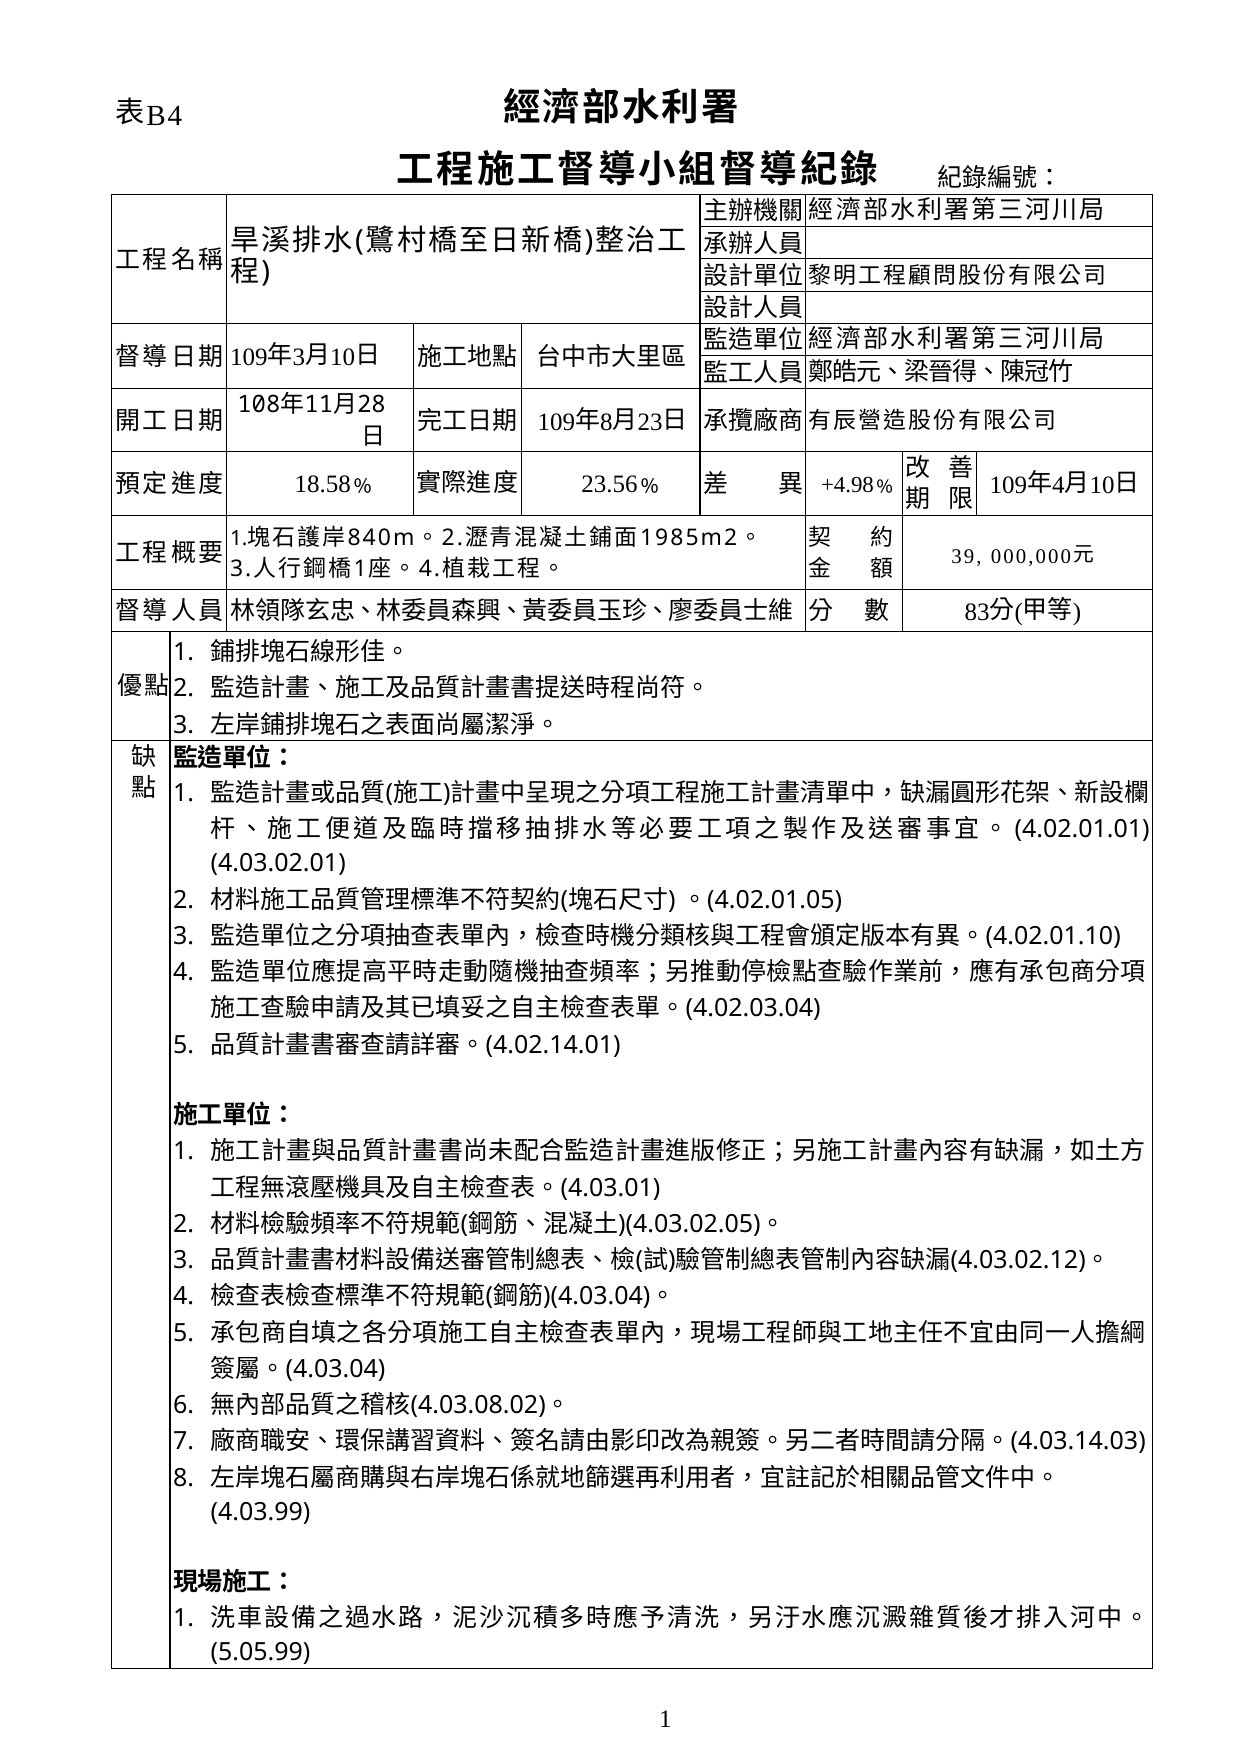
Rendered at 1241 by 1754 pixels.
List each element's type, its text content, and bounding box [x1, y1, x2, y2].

table_cell 承辦人員 [701, 227, 805, 258]
table_cell 設計單位 [701, 259, 805, 291]
table_cell 鋪排塊石線形佳。 監造計畫、施工及品質計畫書提送時程尚符。 左岸鋪排塊石之表面尚屬潔淨。 [171, 632, 1152, 740]
table_cell 83分(甲等) [903, 590, 1152, 631]
table_cell 監工人員 [701, 356, 805, 387]
table_cell 林領隊玄忠、林委員森興、黃委員玉珍、廖委員士維 [227, 590, 805, 631]
table_cell 契約 金額 [806, 516, 902, 588]
table_cell 優點 [112, 632, 169, 740]
table_cell 109年8月23日 [522, 389, 699, 451]
table_cell 工程名稱 [112, 195, 226, 323]
table_cell 主辦機關 [701, 195, 805, 226]
table_cell 承攬廠商 [701, 389, 805, 451]
table_cell 實際進度 [414, 452, 521, 514]
table_cell 差異 [701, 452, 805, 514]
table_cell 109年4月10日 [977, 452, 1152, 514]
table_cell 1.塊石護岸840m。2.瀝青混凝土鋪面1985m2。 3.人行鋼橋1座。4.植栽工程。 [227, 516, 805, 588]
table_cell 108年11月28日 [227, 389, 413, 451]
table_cell 109年3月10日 [227, 324, 413, 387]
table_cell 鄭皓元、梁晉得、陳冠竹 [806, 356, 1152, 387]
table_header 表B4 經濟部水利署 工程施工督導小組督導紀錄 紀錄編號： [112, 79, 1152, 194]
table_cell 缺 點 [112, 741, 169, 1668]
table_cell [806, 292, 1152, 323]
table_cell 分數 [806, 590, 902, 631]
table_cell 改善 期限 [903, 452, 976, 514]
table_cell 旱溪排水(鷺村橋至日新橋)整治工程) [227, 195, 699, 323]
table_cell 預定進度 [112, 452, 226, 514]
table_cell 監造單位： 監造計畫或品質(施工)計畫中呈現之分項工程施工計畫清單中，缺漏圓形花架、新設欄杆、施工便道及臨時擋移抽排水等必要工項之製作及送審事宜。(4.02.01.01)(4.03.02.01) 材料施工品質管理標準不符契約(塊石尺寸) 。(4.02.01.05) 監造單位之分項抽查表單內，檢查時機分類核與工程會頒定版本有異。(4.02.01.10) 監造單位應提高平時走動隨機抽查頻率；另推動停檢點查驗作業前，應有承包商分項施工查驗申請及其已填妥之自主檢查表單。(4.02.03.04) 品質計畫書審查請詳審。(4.02.14.01) 施工單位： 施工計畫與品質計畫書尚未配合監造計畫進版修正；另施工計畫內容有缺漏，如土方工程無滾壓機具及自主檢查表。(4.03.01) 材料檢驗頻率不符規範(鋼筋、混凝土)(4.03.02.05)。 品質計畫書材料設備送審管制總表、檢(試)驗管制總表管制內容缺漏(4.03.02.12)。 檢查表檢查標準不符規範(鋼筋)(4.03.04)。 承包商自填之各分項施工自主檢查表單內，現場工程師與工地主任不宜由同一人擔綱簽屬。(4.03.04) 無內部品質之稽核(4.03.08.02)。 廠商職安、環保講習資料、簽名請由影印改為親簽。另二者時間請分隔。(4.03.14.03) 左岸塊石屬商購與右岸塊石係就地篩選再利用者，宜註記於相關品管文件中。(4.03.99) 現場施工： 洗車設備之過水路，泥沙沉積多時應予清洗，另汙水應沉澱雜質後才排入河中。(5.05.99) 左岸排置塊石牆身(漿排)之砂漿外溢，殘漿在部分塊石上未剷除乾淨。(5.07.01.99) 左岸排置塊石牆身間距設置PVC洩水管，外漏凸出管材未一致切削成bamboo-shape。(5.07.01.99) 工區工班休息區未作完善規畫及設置。(5.09.99) 請增設職安相關警示標語牌。(5.09.99) [171, 741, 1152, 1668]
table_cell 施工地點 [414, 324, 521, 387]
table_cell 黎明工程顧問股份有限公司 [806, 259, 1152, 291]
table_cell 督導日期 [112, 324, 226, 387]
table_cell [806, 227, 1152, 258]
table_cell 23.56﹪ [522, 452, 699, 514]
table_cell +4.98﹪ [806, 452, 902, 514]
table_cell 督導人員 [112, 590, 226, 631]
table_cell 設計人員 [701, 292, 805, 323]
table_cell 完工日期 [414, 389, 521, 451]
table_cell 開工日期 [112, 389, 226, 451]
table_cell 經濟部水利署第三河川局 [806, 324, 1152, 355]
table_cell 監造單位 [701, 324, 805, 355]
table_cell 台中市大里區 [522, 324, 699, 387]
table_cell 工程概要 [112, 516, 226, 588]
table_cell 經濟部水利署第三河川局 [806, 195, 1152, 226]
table_cell 18.58﹪ [227, 452, 413, 514]
table_cell 有辰營造股份有限公司 [806, 389, 1152, 451]
table_cell 39, 000,000元 [903, 516, 1152, 588]
